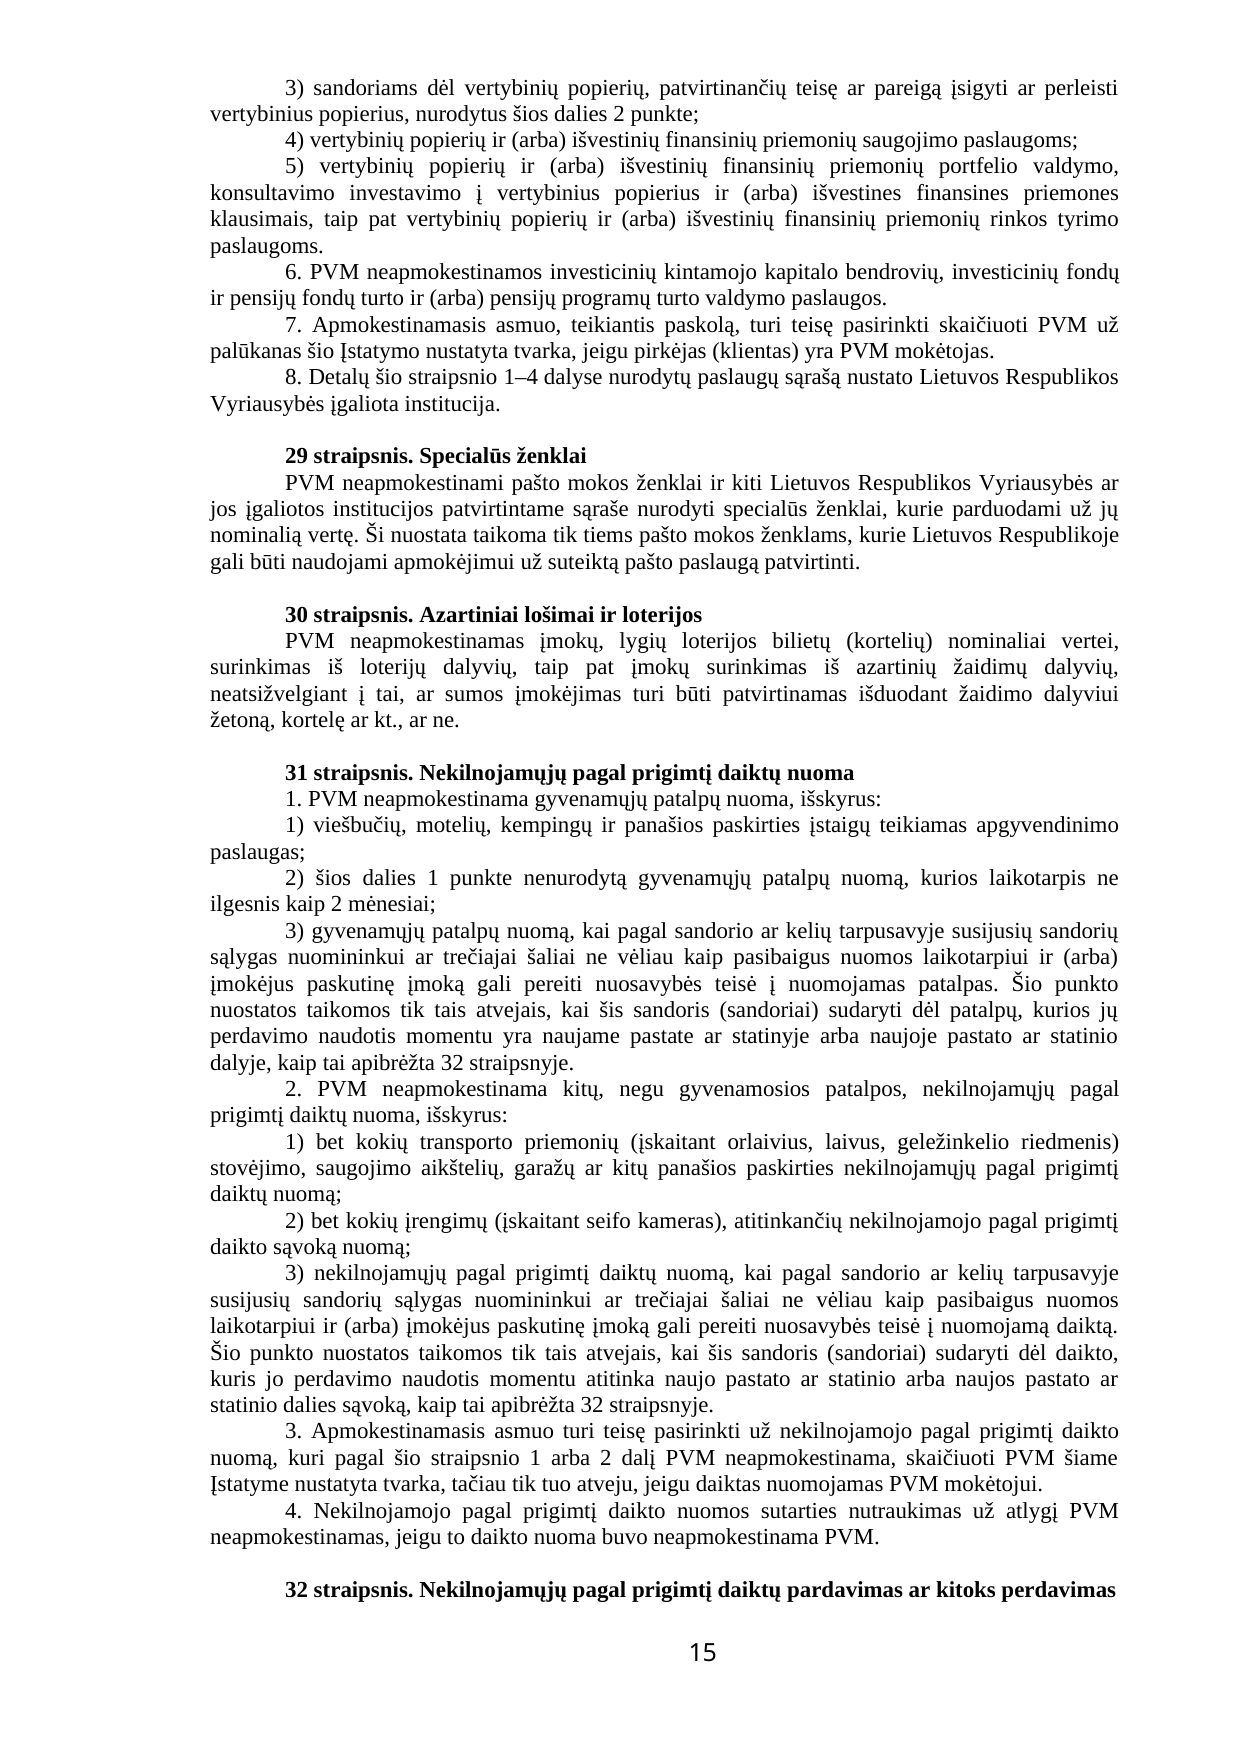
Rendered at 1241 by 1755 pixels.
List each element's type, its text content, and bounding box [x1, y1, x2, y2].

text 8. Detalų šio straipsnio 1–4 dalyse nurodytų paslaugų sąrašą nustato Lietuvos Respublikos Vyriausybės įgaliota institucija. [210, 363, 1120, 416]
text 2) šios dalies 1 punkte nenurodytą gyvenamųjų patalpų nuomą, kurios laikotarpis ne ilgesnis kaip 2 mėnesiai; [210, 864, 1120, 917]
text 30 straipsnis. Azartiniai lošimai ir loterijos [210, 601, 1120, 627]
text 3) gyvenamųjų patalpų nuomą, kai pagal sandorio ar kelių tarpusavyje susijusių sandorių sąlygas nuomininkui ar trečiajai šaliai ne vėliau kaip pasibaigus nuomos laikotarpiui ir (arba) įmokėjus paskutinę įmoką gali pereiti nuosavybės teisė į nuomojamas patalpas. Šio punkto nuostatos taikomos tik tais atvejais, kai šis sandoris (sandoriai) sudaryti dėl patalpų, kurios jų perdavimo naudotis momentu yra naujame pastate ar statinyje arba naujoje pastato ar statinio dalyje, kaip tai apibrėžta 32 straipsnyje. [210, 917, 1120, 1075]
text 31 straipsnis. Nekilnojamųjų pagal prigimtį daiktų nuoma [210, 759, 1120, 785]
text 1. PVM neapmokestinama gyvenamųjų patalpų nuoma, išskyrus: [210, 785, 1120, 811]
text 32 straipsnis. Nekilnojamųjų pagal prigimtį daiktų pardavimas ar kitoks perdavimas [285, 1576, 1120, 1602]
text 5) vertybinių popierių ir (arba) išvestinių finansinių priemonių portfelio valdymo, konsultavimo investavimo į vertybinius popierius ir (arba) išvestines finansines priemones klausimais, taip pat vertybinių popierių ir (arba) išvestinių finansinių priemonių rinkos tyrimo paslaugoms. [210, 153, 1120, 258]
text 6. PVM neapmokestinamos investicinių kintamojo kapitalo bendrovių, investicinių fondų ir pensijų fondų turto ir (arba) pensijų programų turto valdymo paslaugos. [210, 258, 1120, 311]
text 1) bet kokių transporto priemonių (įskaitant orlaivius, laivus, geležinkelio riedmenis) stovėjimo, saugojimo aikštelių, garažų ar kitų panašios paskirties nekilnojamųjų pagal prigimtį daiktų nuomą; [210, 1128, 1120, 1207]
text 2) bet kokių įrengimų (įskaitant seifo kameras), atitinkančių nekilnojamojo pagal prigimtį daikto sąvoką nuomą; [210, 1207, 1120, 1259]
text 3) nekilnojamųjų pagal prigimtį daiktų nuomą, kai pagal sandorio ar kelių tarpusavyje susijusių sandorių sąlygas nuomininkui ar trečiajai šaliai ne vėliau kaip pasibaigus nuomos laikotarpiui ir (arba) įmokėjus paskutinę įmoką gali pereiti nuosavybės teisė į nuomojamą daiktą. Šio punkto nuostatos taikomos tik tais atvejais, kai šis sandoris (sandoriai) sudaryti dėl daikto, kuris jo perdavimo naudotis momentu atitinka naujo pastato ar statinio arba naujos pastato ar statinio dalies sąvoką, kaip tai apibrėžta 32 straipsnyje. [210, 1259, 1120, 1418]
text 4. Nekilnojamojo pagal prigimtį daikto nuomos sutarties nutraukimas už atlygį PVM neapmokestinamas, jeigu to daikto nuoma buvo neapmokestinama PVM. [210, 1497, 1120, 1549]
text 29 straipsnis. Specialūs ženklai [210, 442, 1120, 469]
text 3) sandoriams dėl vertybinių popierių, patvirtinančių teisę ar pareigą įsigyti ar perleisti vertybinius popierius, nurodytus šios dalies 2 punkte; [210, 73, 1120, 126]
text 1) viešbučių, motelių, kempingų ir panašios paskirties įstaigų teikiamas apgyvendinimo paslaugas; [210, 811, 1120, 864]
text PVM neapmokestinamas įmokų, lygių loterijos bilietų (kortelių) nominaliai vertei, surinkimas iš loterijų dalyvių, taip pat įmokų surinkimas iš azartinių žaidimų dalyvių, neatsižvelgiant į tai, ar sumos įmokėjimas turi būti patvirtinamas išduodant žaidimo dalyviui žetoną, kortelę ar kt., ar ne. [210, 627, 1120, 732]
text 7. Apmokestinamasis asmuo, teikiantis paskolą, turi teisę pasirinkti skaičiuoti PVM už palūkanas šio Įstatymo nustatyta tvarka, jeigu pirkėjas (klientas) yra PVM mokėtojas. [210, 311, 1120, 363]
text 4) vertybinių popierių ir (arba) išvestinių finansinių priemonių saugojimo paslaugoms; [210, 126, 1120, 153]
text 2. PVM neapmokestinama kitų, negu gyvenamosios patalpos, nekilnojamųjų pagal prigimtį daiktų nuoma, išskyrus: [210, 1075, 1120, 1128]
text PVM neapmokestinami pašto mokos ženklai ir kiti Lietuvos Respublikos Vyriausybės ar jos įgaliotos institucijos patvirtintame sąraše nurodyti specialūs ženklai, kurie parduodami už jų nominalią vertę. Ši nuostata taikoma tik tiems pašto mokos ženklams, kurie Lietuvos Respublikoje gali būti naudojami apmokėjimui už suteiktą pašto paslaugą patvirtinti. [210, 469, 1120, 574]
text 3. Apmokestinamasis asmuo turi teisę pasirinkti už nekilnojamojo pagal prigimtį daikto nuomą, kuri pagal šio straipsnio 1 arba 2 dalį PVM neapmokestinama, skaičiuoti PVM šiame Įstatyme nustatyta tvarka, tačiau tik tuo atveju, jeigu daiktas nuomojamas PVM mokėtojui. [210, 1418, 1120, 1497]
